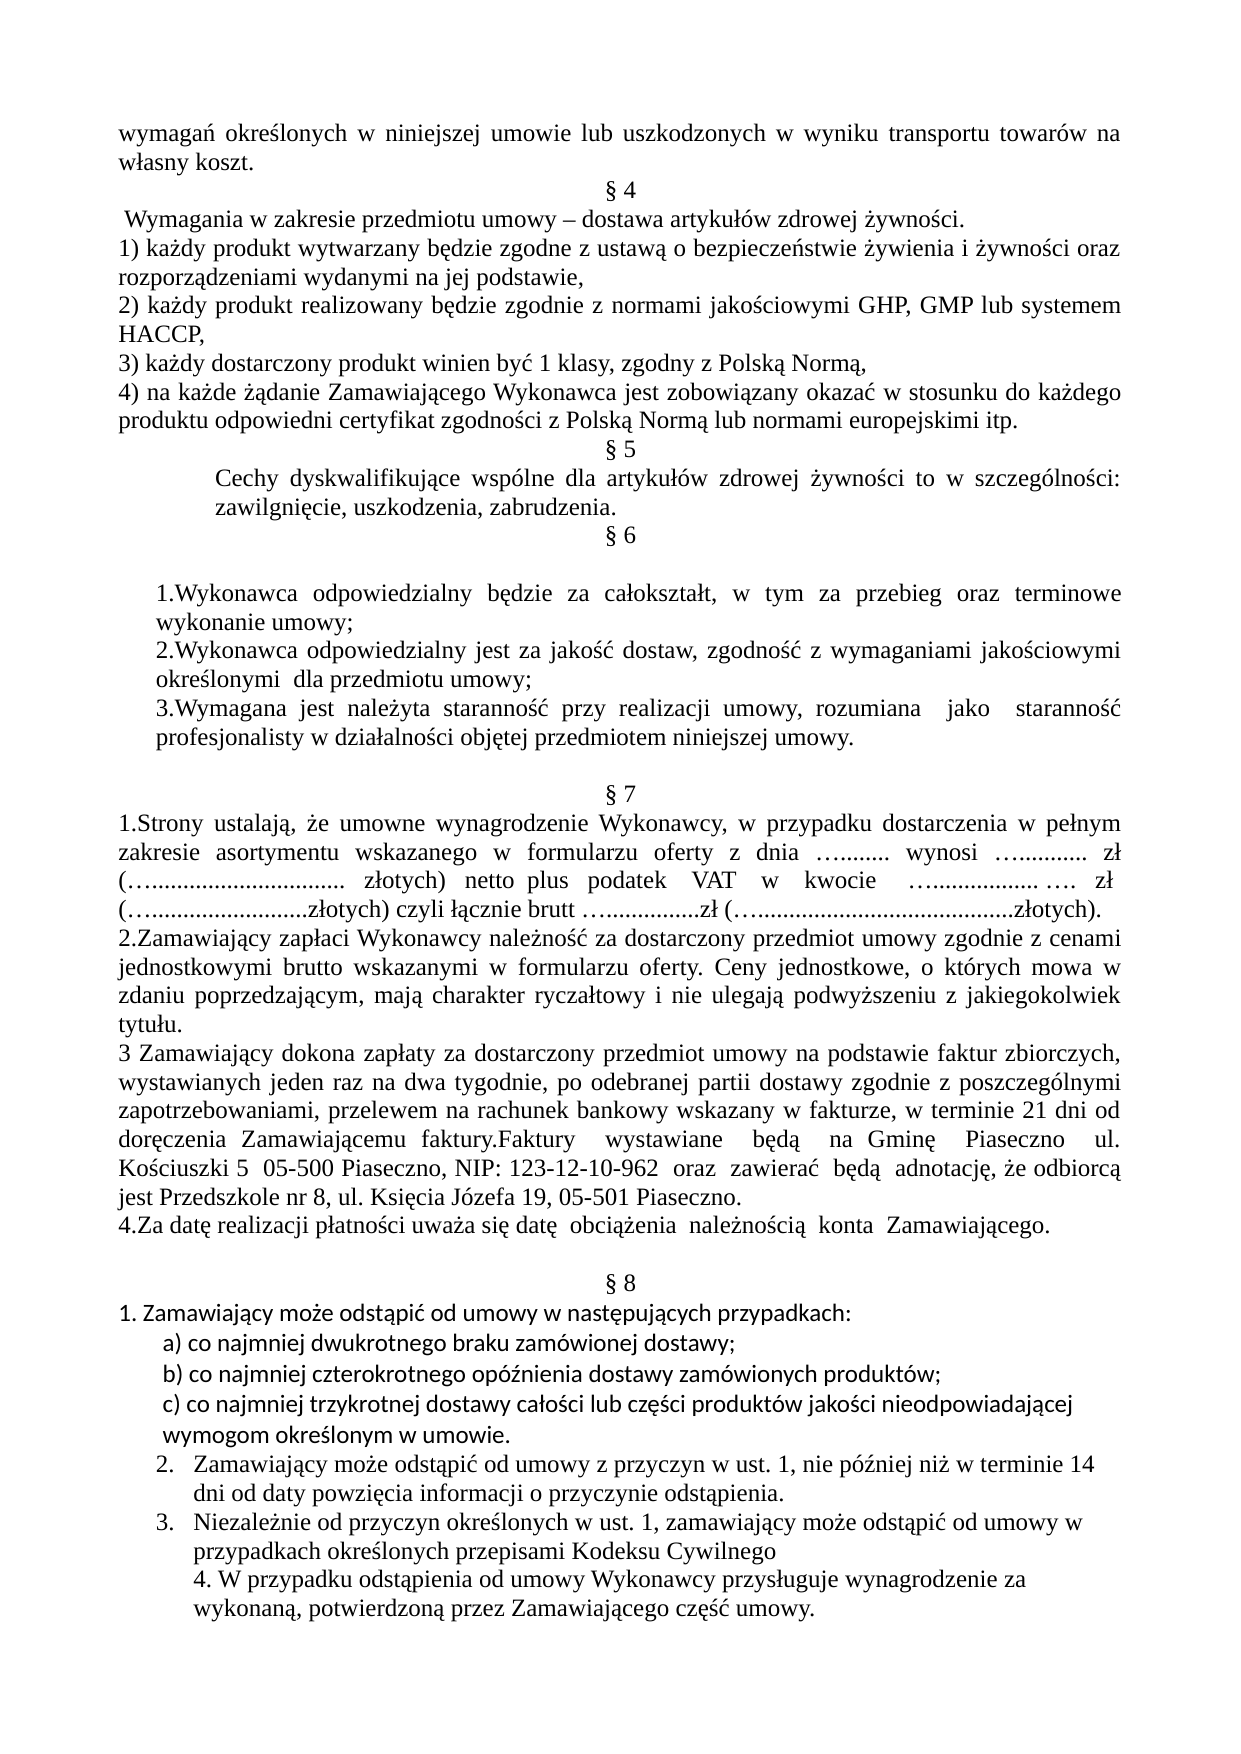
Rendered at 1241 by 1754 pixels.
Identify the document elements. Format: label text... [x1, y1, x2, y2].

text § 6 [118, 521, 1122, 549]
list Niezależnie od przyczyn określonych w ust. 1, zamawiający może odstąpić od umowy w przypadkach określonych przepisami Kodeksu Cywilnego [156, 1507, 1122, 1564]
text a) co najmniej dwukrotnego braku zamówionej dostawy; [162, 1327, 1122, 1358]
list 3.Wymagana jest należyta staranność przy realizacji umowy, rozumiana jako staranność profesjonalisty w działalności objętej przedmiotem niniejszej umowy. [156, 693, 1122, 751]
text 1) każdy produkt wytwarzany będzie zgodne z ustawą o bezpieczeństwie żywienia i żywności oraz rozporządzeniami wydanymi na jej podstawie, [118, 233, 1122, 291]
text § 5 [118, 434, 1122, 463]
text b) co najmniej czterokrotnego opóźnienia dostawy zamówionych produktów; [162, 1358, 1122, 1388]
text 1.Strony ustalają, że umowne wynagrodzenie Wykonawcy, w przypadku dostarczenia w pełnym zakresie asortymentu wskazanego w formularzu oferty z dnia …........ wynosi …........... zł (…............................... złotych) netto plus podatek VAT w kwocie …................. …. zł [118, 808, 1122, 894]
text 4.Za datę realizacji płatności uważa się datę obciążenia należnością konta Zamawiającego. [118, 1211, 1122, 1239]
list 4. W przypadku odstąpienia od umowy Wykonawcy przysługuje wynagrodzenie za wykonaną, potwierdzoną przez Zamawiającego część umowy. [156, 1564, 1122, 1622]
text 3) każdy dostarczony produkt winien być 1 klasy, zgodny z Polską Normą, [118, 348, 1122, 377]
text (….........................złotych) czyli łącznie brutt …...............zł (….........................................złotych). [118, 894, 1122, 923]
text 1. Zamawiający może odstąpić od umowy w następujących przypadkach: [118, 1297, 1122, 1327]
text 3 Zamawiający dokona zapłaty za dostarczony przedmiot umowy na podstawie faktur zbiorczych, wystawianych jeden raz na dwa tygodnie, po odebranej partii dostawy zgodnie z poszczególnymi zapotrzebowaniami, przelewem na rachunek bankowy wskazany w fakturze, w terminie 21 dni od doręczenia Zamawiającemu faktury.Faktury wystawiane będą na Gminę Piaseczno ul. Kościuszki 5 05-500 Piaseczno, NIP: 123-12-10-962 oraz zawierać będą adnotację, że odbiorcą jest Przedszkole nr 8, ul. Księcia Józefa 19, 05-501 Piaseczno. [118, 1038, 1122, 1211]
text Wymagania w zakresie przedmiotu umowy – dostawa artykułów zdrowej żywności. [118, 204, 1122, 233]
text § 7 [118, 779, 1122, 808]
text wymagań określonych w niniejszej umowie lub uszkodzonych w wyniku transportu towarów na własny koszt. [118, 118, 1122, 176]
text c) co najmniej trzykrotnej dostawy całości lub części produktów jakości nieodpowiadającej wymogom określonym w umowie. [162, 1388, 1122, 1449]
text § 8 [118, 1268, 1122, 1297]
list Zamawiający może odstąpić od umowy z przyczyn w ust. 1, nie później niż w terminie 14 dni od daty powzięcia informacji o przyczynie odstąpienia. [156, 1449, 1122, 1507]
text 4) na każde żądanie Zamawiającego Wykonawca jest zobowiązany okazać w stosunku do każdego produktu odpowiedni certyfikat zgodności z Polską Normą lub normami europejskimi itp. [118, 377, 1122, 434]
list 2.Wykonawca odpowiedzialny jest za jakość dostaw, zgodność z wymaganiami jakościowymi określonymi dla przedmiotu umowy; [156, 636, 1122, 693]
list Cechy dyskwalifikujące wspólne dla artykułów zdrowej żywności to w szczególności: zawilgnięcie, uszkodzenia, zabrudzenia. [215, 463, 1122, 521]
text 2) każdy produkt realizowany będzie zgodnie z normami jakościowymi GHP, GMP lub systemem HACCP, [118, 291, 1122, 348]
text 2.Zamawiający zapłaci Wykonawcy należność za dostarczony przedmiot umowy zgodnie z cenami jednostkowymi brutto wskazanymi w formularzu oferty. Ceny jednostkowe, o których mowa w zdaniu poprzedzającym, mają charakter ryczałtowy i nie ulegają podwyższeniu z jakiegokolwiek tytułu. [118, 923, 1122, 1038]
text § 4 [118, 176, 1122, 204]
list 1.Wykonawca odpowiedzialny będzie za całokształt, w tym za przebieg oraz terminowe wykonanie umowy; [156, 578, 1122, 636]
